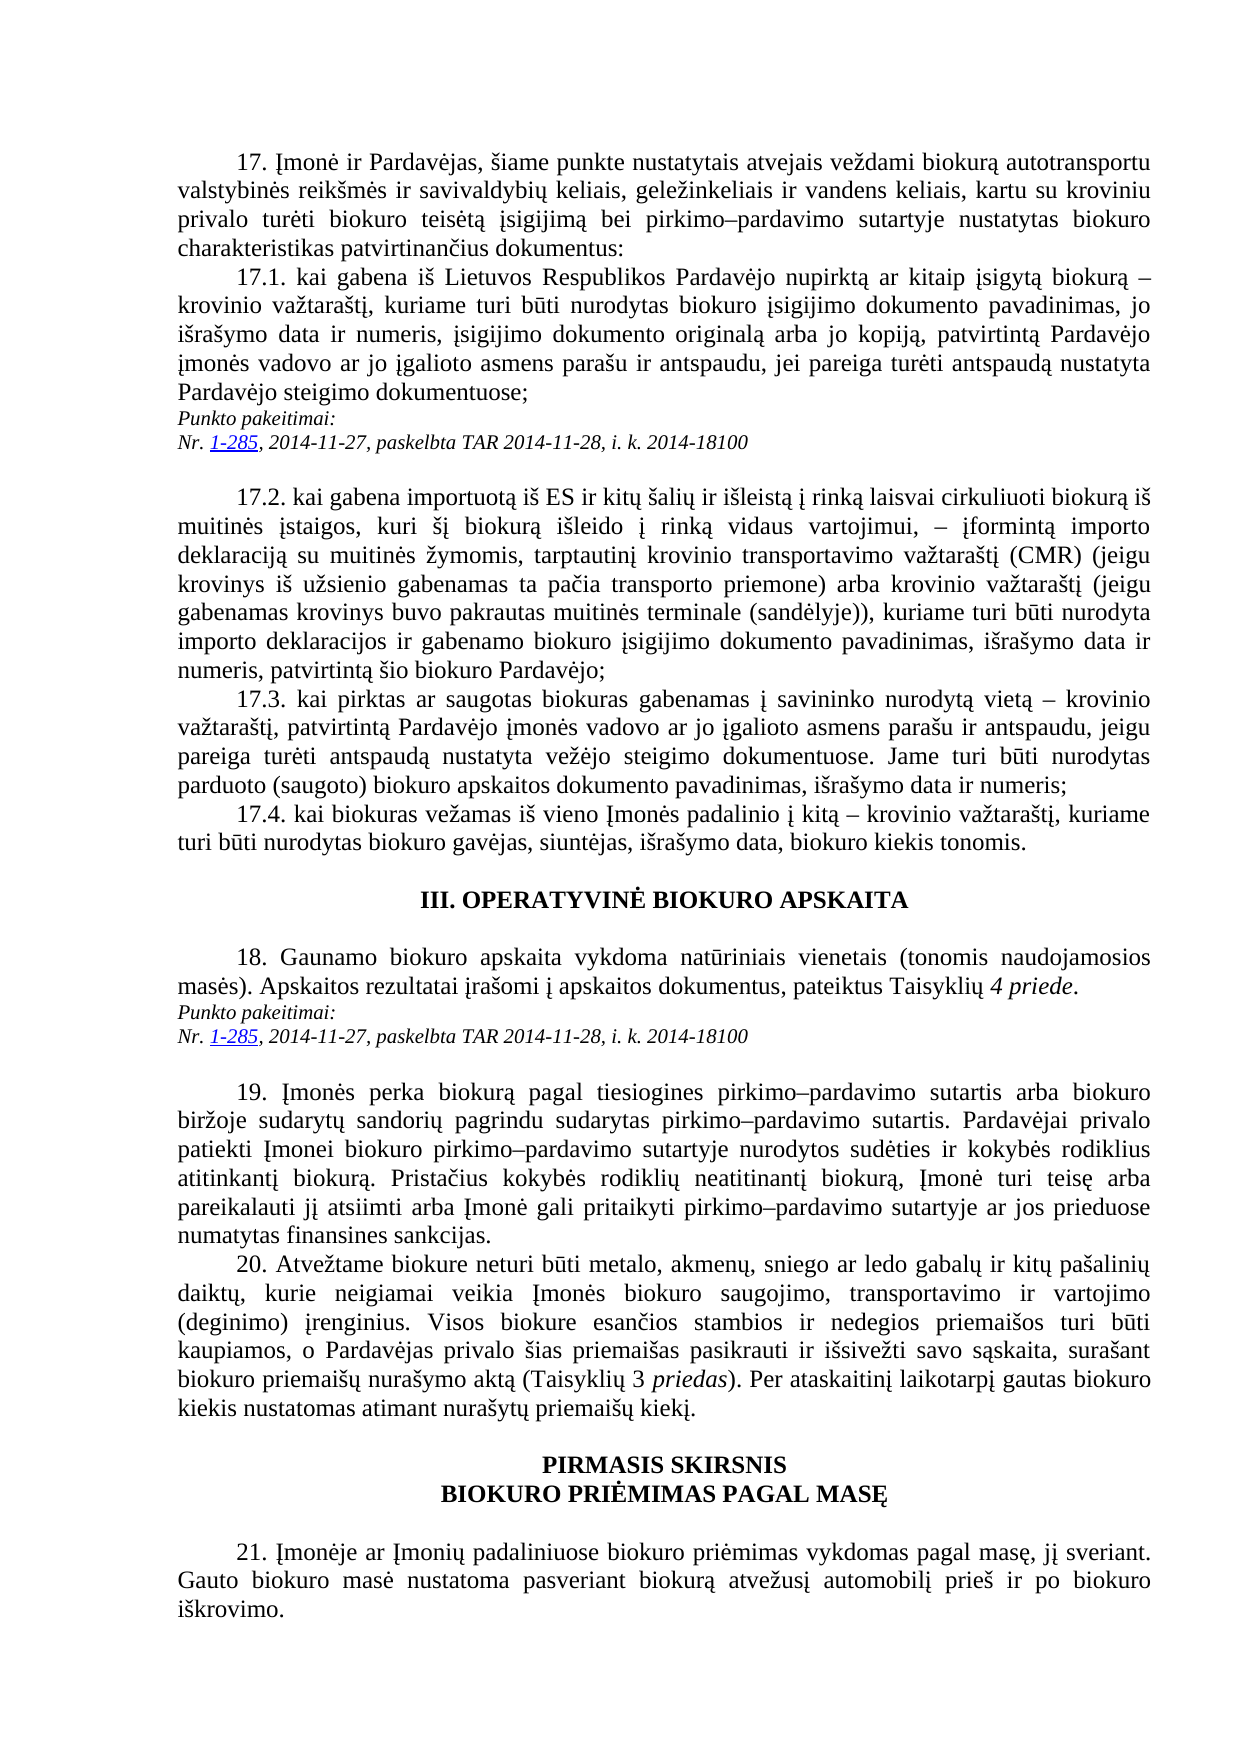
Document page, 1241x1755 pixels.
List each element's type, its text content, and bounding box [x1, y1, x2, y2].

text PIRMASIS SKIRSNIS [177, 1451, 1152, 1479]
text Nr. 1-285, 2014-11-27, paskelbta TAR 2014-11-28, i. k. 2014-18100 [177, 1024, 1152, 1048]
text 17.4. kai biokuras vežamas iš vieno Įmonės padalinio į kitą – krovinio važtaraštį, kuriame turi būti nurodytas biokuro gavėjas, siuntėjas, išrašymo data, biokuro kiekis tonomis. [177, 799, 1152, 856]
text 18. Gaunamo biokuro apskaita vykdoma natūriniais vienetais (tonomis naudojamosios masės). Apskaitos rezultatai įrašomi į apskaitos dokumentus, pateiktus Taisyklių 4 priede. [177, 942, 1152, 1000]
text 21. Įmonėje ar Įmonių padaliniuose biokuro priėmimas vykdomas pagal masę, jį sveriant. Gauto biokuro masė nustatoma pasveriant biokurą atvežusį automobilį prieš ir po biokuro iškrovimo. [177, 1537, 1152, 1623]
text 20. Atvežtame biokure neturi būti metalo, akmenų, sniego ar ledo gabalų ir kitų pašalinių daiktų, kurie neigiamai veikia Įmonės biokuro saugojimo, transportavimo ir vartojimo (deginimo) įrenginius. Visos biokure esančios stambios ir nedegios priemaišos turi būti kaupiamos, o Pardavėjas privalo šias priemaišas pasikrauti ir išsivežti savo sąskaita, surašant biokuro priemaišų nurašymo aktą (Taisyklių 3 priedas). Per ataskaitinį laikotarpį gautas biokuro kiekis nustatomas atimant nurašytų priemaišų kiekį. [177, 1249, 1152, 1422]
text III. OPERATYVINĖ BIOKURO APSKAITA [177, 885, 1152, 914]
text 17.2. kai gabena importuotą iš ES ir kitų šalių ir išleistą į rinką laisvai cirkuliuoti biokurą iš muitinės įstaigos, kuri šį biokurą išleido į rinką vidaus vartojimui, – įformintą importo deklaraciją su muitinės žymomis, tarptautinį krovinio transportavimo važtaraštį (CMR) (jeigu krovinys iš užsienio gabenamas ta pačia transporto priemone) arba krovinio važtaraštį (jeigu gabenamas krovinys buvo pakrautas muitinės terminale (sandėlyje)), kuriame turi būti nurodyta importo deklaracijos ir gabenamo biokuro įsigijimo dokumento pavadinimas, išrašymo data ir numeris, patvirtintą šio biokuro Pardavėjo; [177, 482, 1152, 684]
text 17.1. kai gabena iš Lietuvos Respublikos Pardavėjo nupirktą ar kitaip įsigytą biokurą – krovinio važtaraštį, kuriame turi būti nurodytas biokuro įsigijimo dokumento pavadinimas, jo išrašymo data ir numeris, įsigijimo dokumento originalą arba jo kopiją, patvirtintą Pardavėjo įmonės vadovo ar jo įgalioto asmens parašu ir antspaudu, jei pareiga turėti antspaudą nustatyta Pardavėjo steigimo dokumentuose; [177, 262, 1152, 406]
text 17.3. kai pirktas ar saugotas biokuras gabenamas į savininko nurodytą vietą – krovinio važtaraštį, patvirtintą Pardavėjo įmonės vadovo ar jo įgalioto asmens parašu ir antspaudu, jeigu pareiga turėti antspaudą nustatyta vežėjo steigimo dokumentuose. Jame turi būti nurodytas parduoto (saugoto) biokuro apskaitos dokumento pavadinimas, išrašymo data ir numeris; [177, 684, 1152, 799]
text Punkto pakeitimai: [177, 406, 1152, 430]
text 19. Įmonės perka biokurą pagal tiesiogines pirkimo–pardavimo sutartis arba biokuro biržoje sudarytų sandorių pagrindu sudarytas pirkimo–pardavimo sutartis. Pardavėjai privalo patiekti Įmonei biokuro pirkimo–pardavimo sutartyje nurodytos sudėties ir kokybės rodiklius atitinkantį biokurą. Pristačius kokybės rodiklių neatitinantį biokurą, Įmonė turi teisę arba pareikalauti jį atsiimti arba Įmonė gali pritaikyti pirkimo–pardavimo sutartyje ar jos prieduose numatytas finansines sankcijas. [177, 1077, 1152, 1249]
text Nr. 1-285, 2014-11-27, paskelbta TAR 2014-11-28, i. k. 2014-18100 [177, 430, 1152, 454]
text 17. Įmonė ir Pardavėjas, šiame punkte nustatytais atvejais veždami biokurą autotransportu valstybinės reikšmės ir savivaldybių keliais, geležinkeliais ir vandens keliais, kartu su kroviniu privalo turėti biokuro teisėtą įsigijimą bei pirkimo–pardavimo sutartyje nustatytas biokuro charakteristikas patvirtinančius dokumentus: [177, 147, 1152, 262]
text BIOKURO PRIĖMIMAS PAGAL MASĘ [177, 1479, 1152, 1508]
text Punkto pakeitimai: [177, 1000, 1152, 1024]
